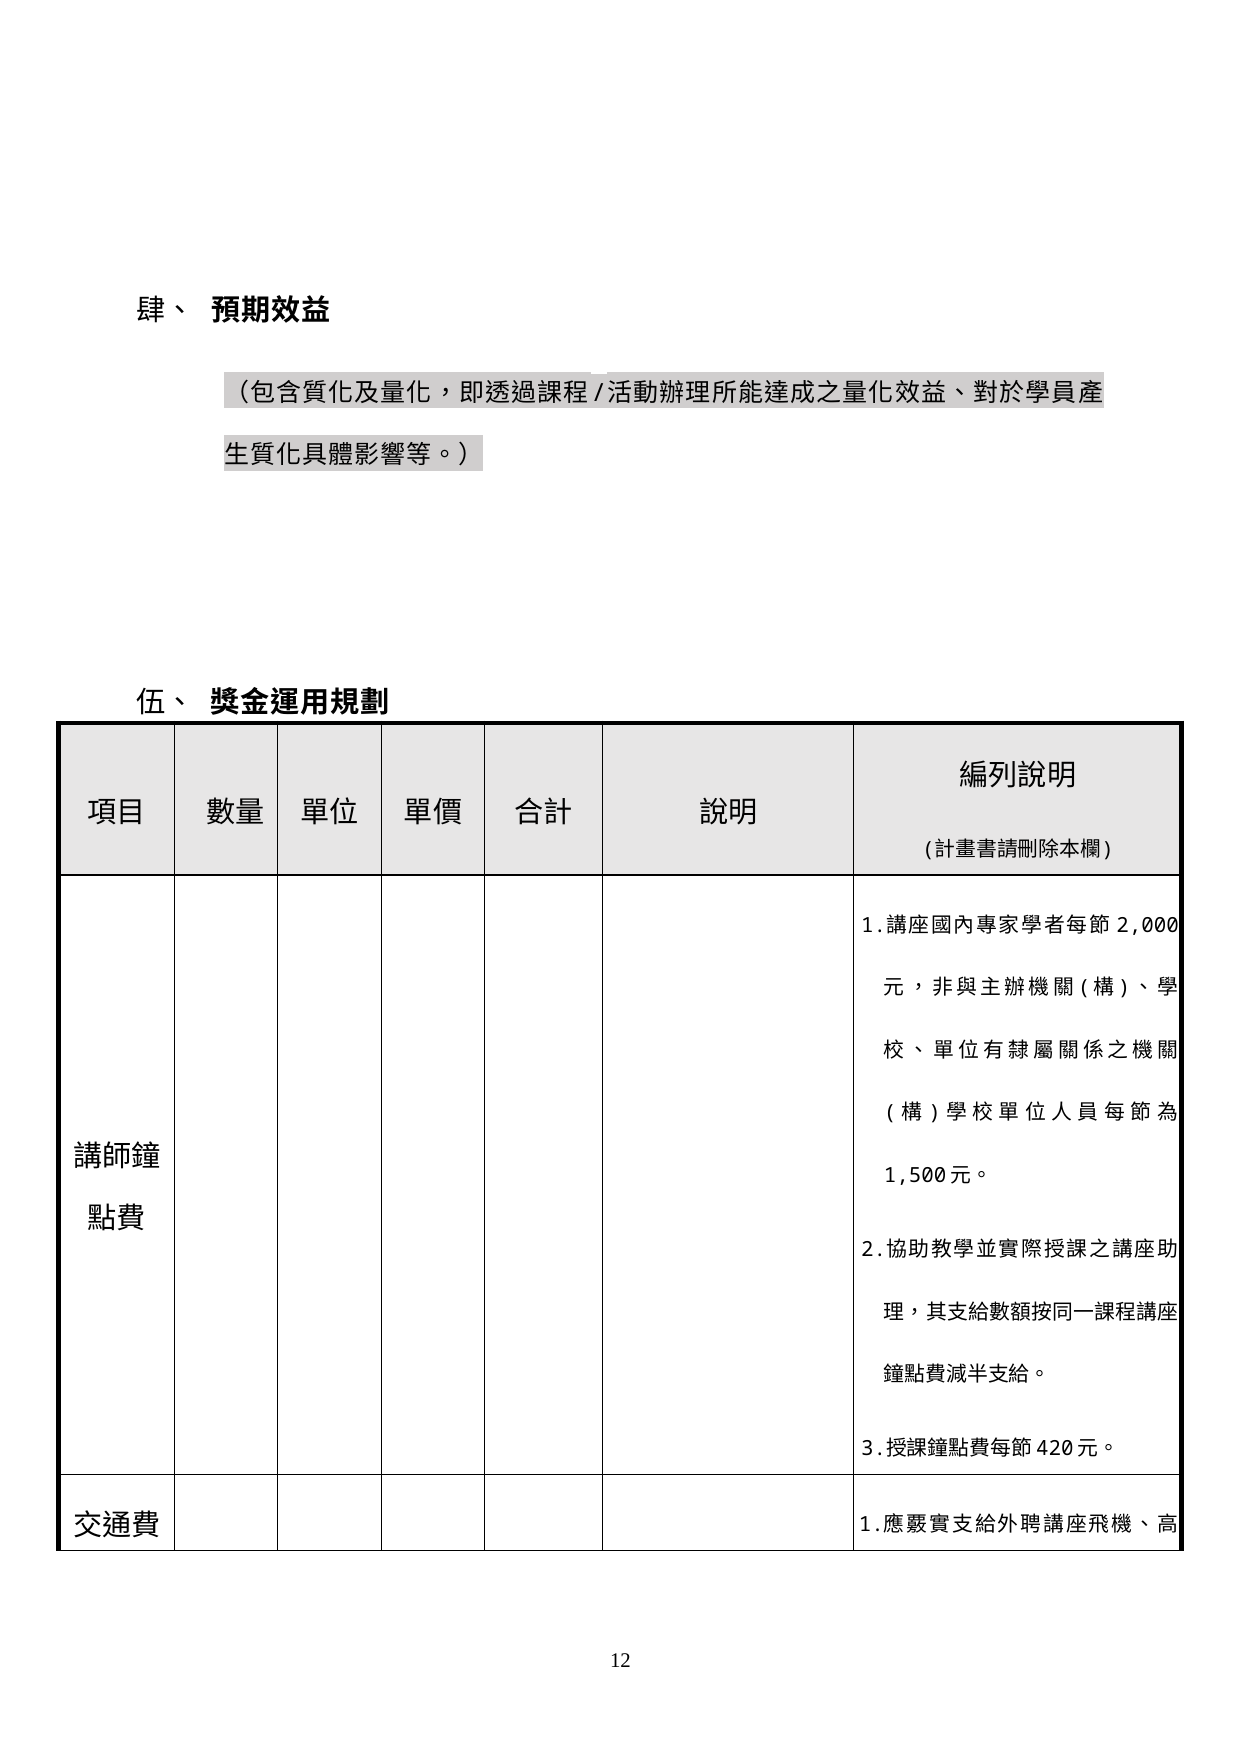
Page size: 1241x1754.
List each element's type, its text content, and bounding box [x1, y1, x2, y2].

table_cell 講師鐘點費 [61, 876, 174, 1474]
list 預期效益 [136, 266, 1104, 329]
table_cell [382, 876, 484, 1474]
table_header 合計 [485, 725, 602, 874]
table_header 說明 [603, 725, 853, 874]
table_cell [382, 1475, 484, 1549]
table_header 項目 [61, 725, 174, 874]
text （包含質化及量化，即透過課程/活動辦理所能達成之量化效益、對於學員產生質化具體影響等。） [224, 349, 1104, 474]
table_cell 交通費 [61, 1475, 174, 1549]
table_cell 應覈實支給外聘講座飛機、高 [854, 1475, 1179, 1549]
table_header 編列說明 (計畫書請刪除本欄) [854, 725, 1179, 874]
table_header 數量 [175, 725, 277, 874]
table_cell [603, 876, 853, 1474]
table_cell 講座國內專家學者每節2,000元，非與主辦機關(構)、學校、單位有隸屬關係之機關(構)學校單位人員每節為1,500元。 協助教學並實際授課之講座助理，其支給數額按同一課程講座鐘點費減半支給。 授課鐘點費每節420元。 [854, 876, 1179, 1474]
table_cell [278, 876, 381, 1474]
table_cell [175, 876, 277, 1474]
table_cell [175, 1475, 277, 1549]
list 獎金運用規劃 [136, 658, 1104, 721]
table_cell [278, 1475, 381, 1549]
table_cell [485, 1475, 602, 1549]
table_cell [485, 876, 602, 1474]
table_header 單位 [278, 725, 381, 874]
table_cell [603, 1475, 853, 1549]
table_header 單價 [382, 725, 484, 874]
